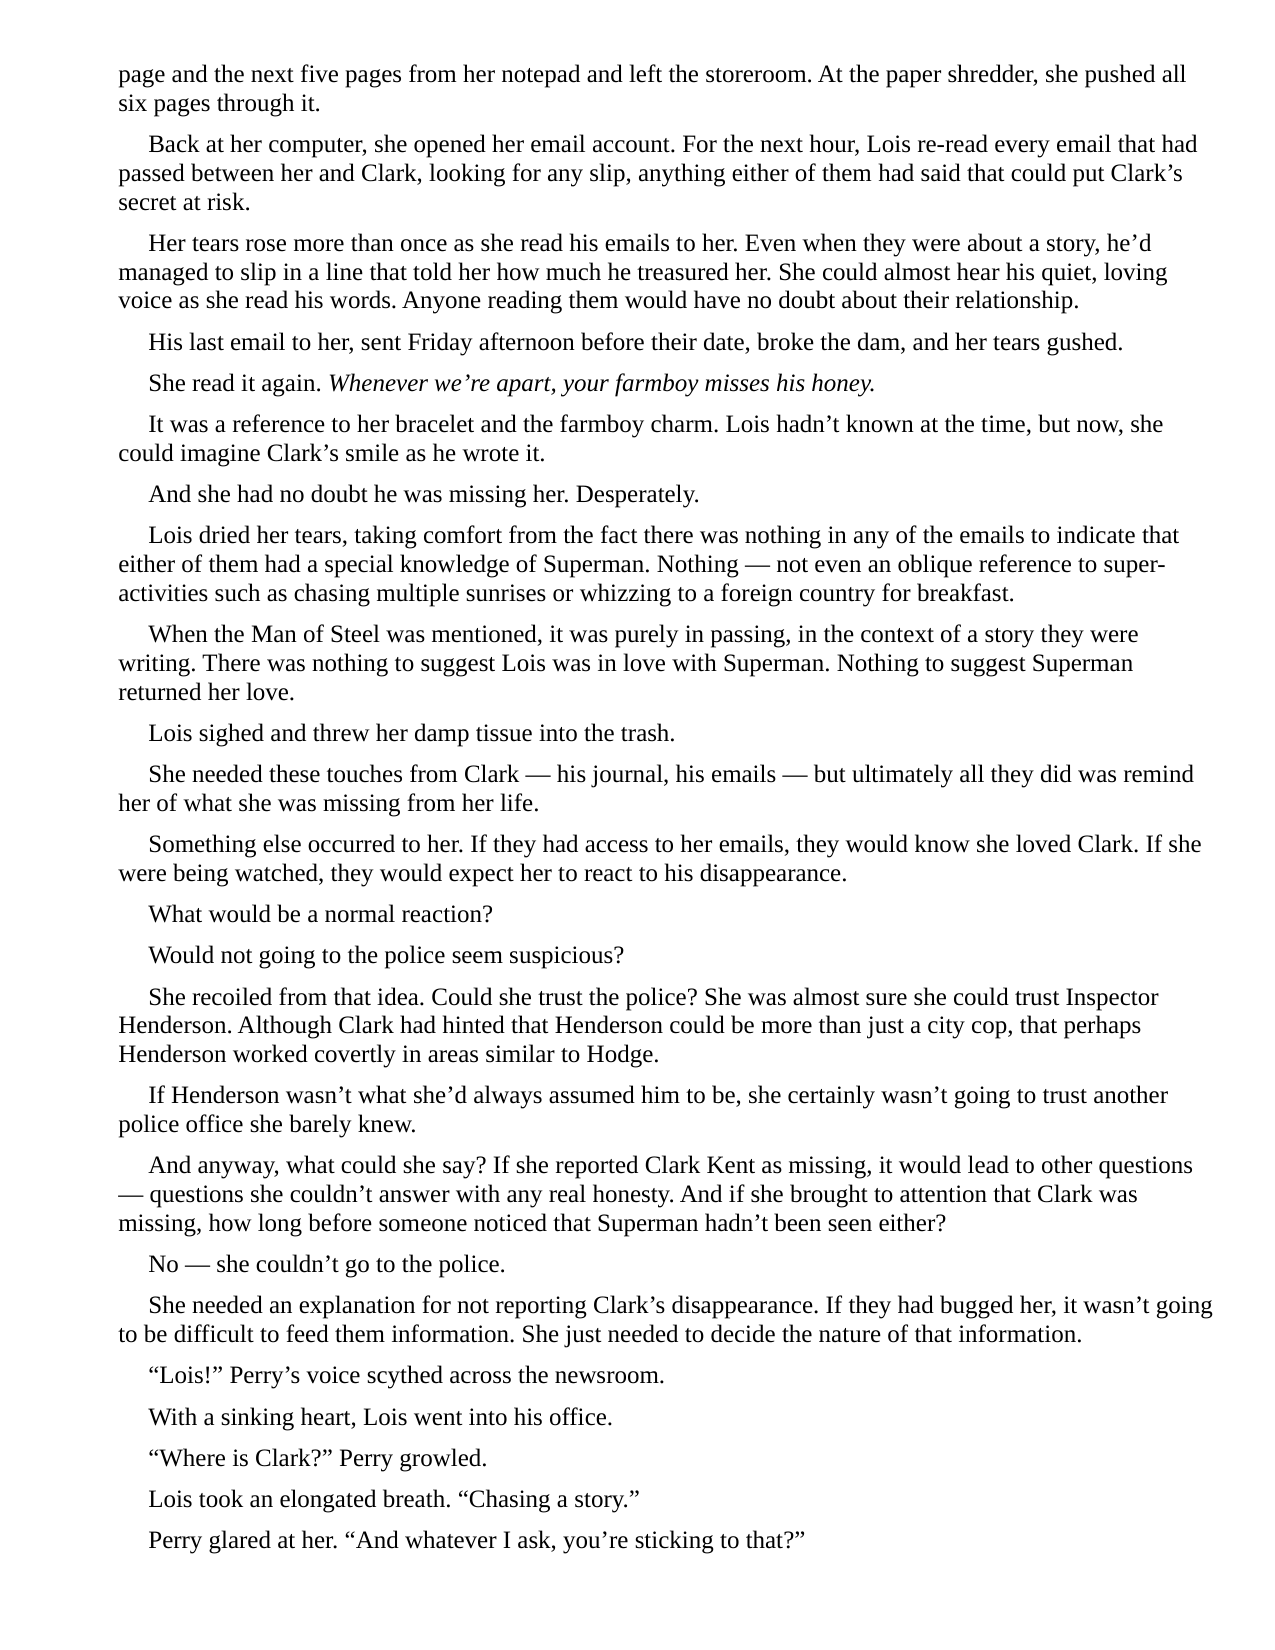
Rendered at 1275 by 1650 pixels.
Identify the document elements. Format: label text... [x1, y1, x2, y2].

text She recoiled from that idea. Could she trust the police? She was almost sure she could trust Inspector Henderson. Although Clark had hinted that Henderson could be more than just a city cop, that perhaps Henderson worked covertly in areas similar to Hodge. [118, 982, 1216, 1068]
text If Henderson wasn’t what she’d always assumed him to be, she certainly wasn’t going to trust another police office she barely knew. [118, 1080, 1216, 1138]
text And anyway, what could she say? If she reported Clark Kent as missing, it would lead to other questions — questions she couldn’t answer with any real honesty. And if she brought to attention that Clark was missing, how long before someone noticed that Superman hadn’t been seen either? [118, 1150, 1216, 1237]
text Lois sighed and threw her damp tissue into the trash. [118, 718, 1216, 747]
text She read it again. Whenever we’re apart, your farmboy misses his honey. [118, 368, 1216, 397]
text It was a reference to her bracelet and the farmboy charm. Lois hadn’t known at the time, but now, she could imagine Clark’s smile as he wrote it. [118, 409, 1216, 467]
text Something else occurred to her. If they had access to her emails, they would know she loved Clark. If she were being watched, they would expect her to react to his disappearance. [118, 829, 1216, 887]
text What would be a normal reaction? [118, 899, 1216, 928]
text When the Man of Steel was mentioned, it was purely in passing, in the context of a story they were writing. There was nothing to suggest Lois was in love with Superman. Nothing to suggest Superman returned her love. [118, 619, 1216, 705]
text page and the next five pages from her notepad and left the storeroom. At the paper shredder, she pushed all six pages through it. [118, 59, 1216, 117]
text Back at her computer, she opened her email account. For the next hour, Lois re-read every email that had passed between her and Clark, looking for any slip, anything either of them had said that could put Clark’s secret at risk. [118, 129, 1216, 215]
text She needed an explanation for not reporting Clark’s disappearance. If they had bugged her, it wasn’t going to be difficult to feed them information. She just needed to decide the nature of that information. [118, 1290, 1216, 1348]
text Perry glared at her. “And whatever I ask, you’re sticking to that?” [118, 1525, 1216, 1554]
text Lois took an elongated breath. “Chasing a story.” [118, 1484, 1216, 1513]
text Lois dried her tears, taking comfort from the fact there was nothing in any of the emails to indicate that either of them had a special knowledge of Superman. Nothing — not even an oblique reference to super-activities such as chasing multiple sunrises or whizzing to a foreign country for breakfast. [118, 520, 1216, 607]
text “Lois!” Perry’s voice scythed across the newsroom. [118, 1360, 1216, 1389]
text Would not going to the police seem suspicious? [118, 940, 1216, 969]
text His last email to her, sent Friday afternoon before their date, broke the dam, and her tears gushed. [118, 327, 1216, 355]
text “Where is Clark?” Perry growled. [118, 1443, 1216, 1472]
text With a sinking heart, Lois went into his office. [118, 1402, 1216, 1430]
text No — she couldn’t go to the police. [118, 1249, 1216, 1278]
text And she had no doubt he was missing her. Desperately. [118, 479, 1216, 508]
text Her tears rose more than once as she read his emails to her. Even when they were about a story, he’d managed to slip in a line that told her how much he treasured her. She could almost hear his quiet, loving voice as she read his words. Anyone reading them would have no doubt about their relationship. [118, 228, 1216, 314]
text She needed these touches from Clark — his journal, his emails — but ultimately all they did was remind her of what she was missing from her life. [118, 759, 1216, 817]
